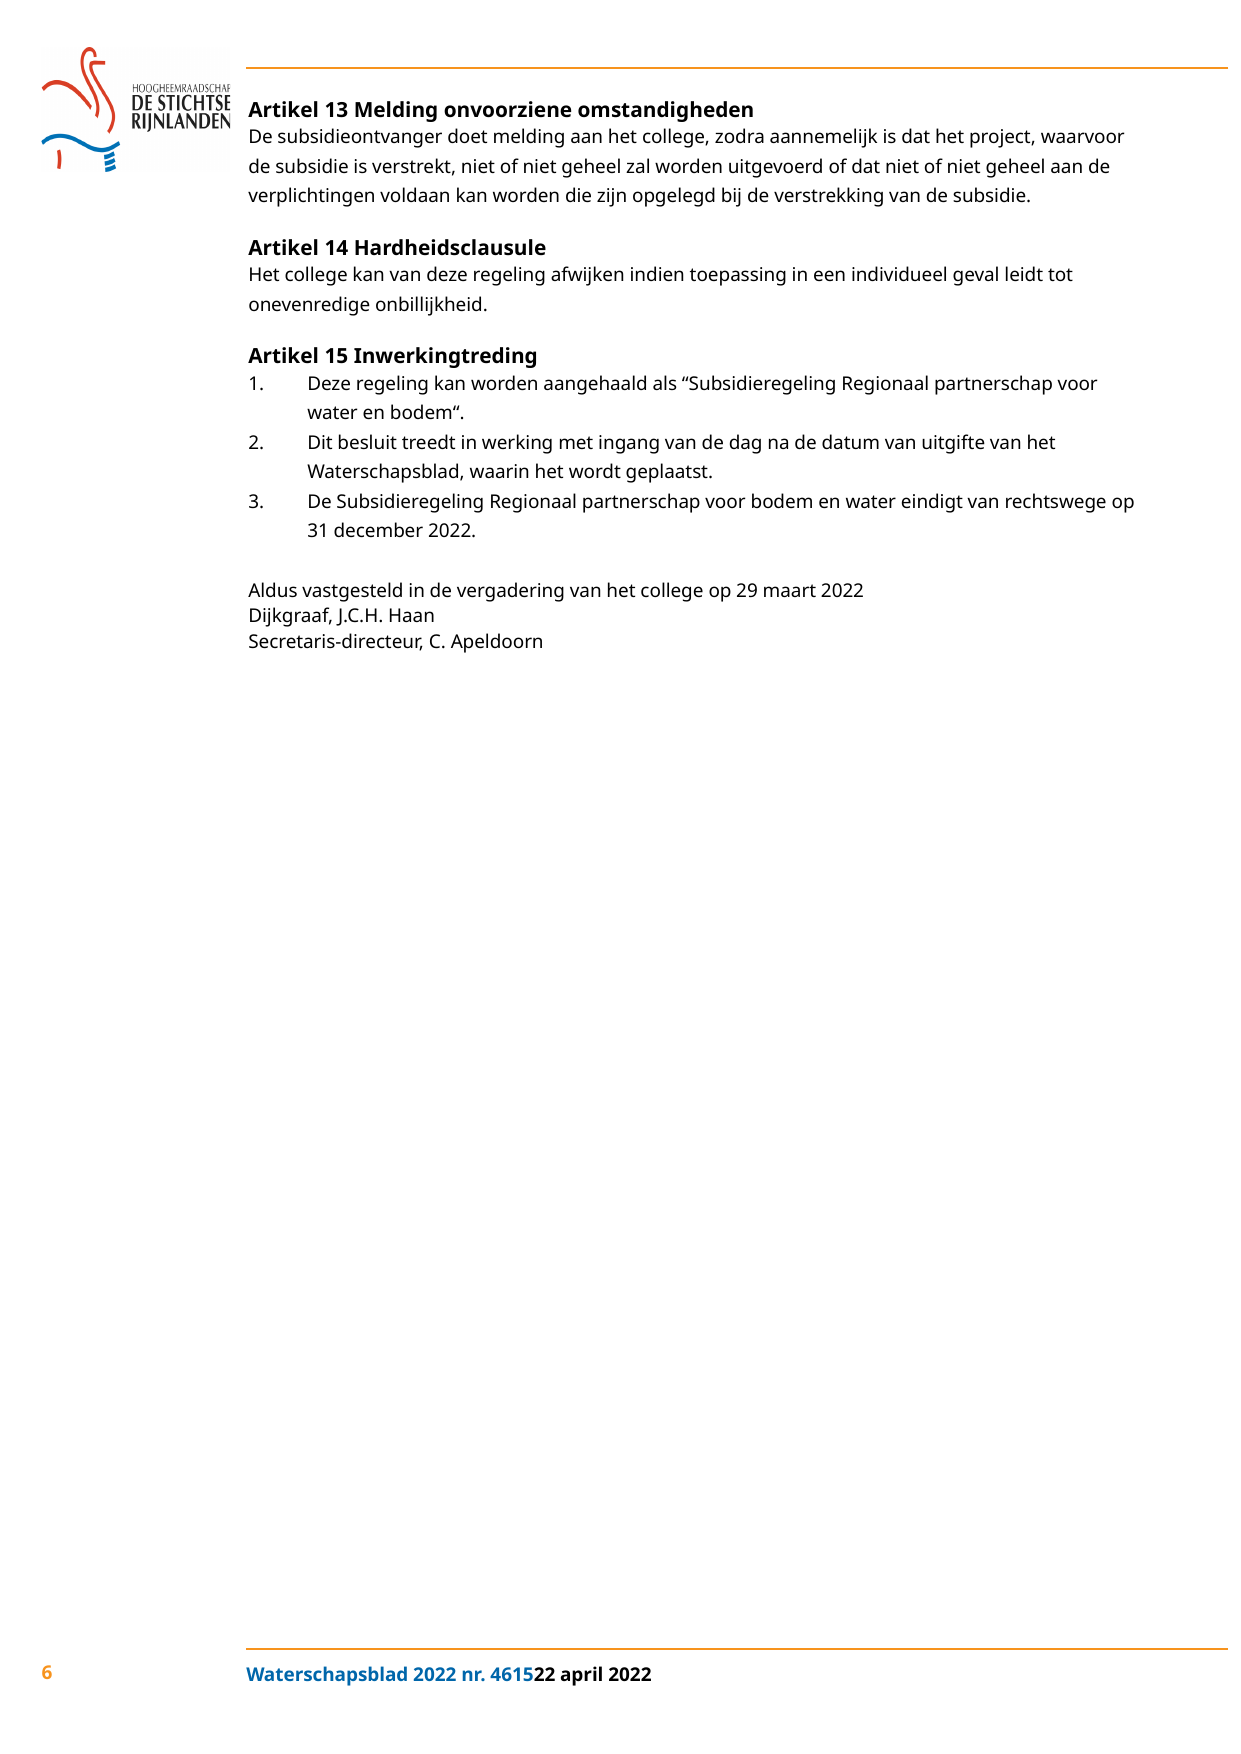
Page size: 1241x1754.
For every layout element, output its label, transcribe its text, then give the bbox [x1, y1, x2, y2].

text De subsidieontvanger doet melding aan het college, zodra aannemelijk is dat het project, waarvoor de subsidie is verstrekt, niet of niet geheel zal worden uitgevoerd of dat niet of niet geheel aan de verplichtingen voldaan kan worden die zijn opgelegd bij de verstrekking van de subsidie. [248, 123, 1152, 208]
text Artikel 15 Inwerkingtreding [248, 341, 1152, 370]
text Het college kan van deze regeling afwijken indien toepassing in een individueel geval leidt tot onevenredige onbillijkheid. [248, 261, 1152, 317]
text Aldus vastgesteld in de vergadering van het college op 29 maart 2022 [248, 577, 1152, 602]
text Artikel 14 Hardheidsclausule [248, 233, 1152, 261]
list Dit besluit treedt in werking met ingang van de dag na de datum van uitgifte van het Waterschapsblad, waarin het wordt geplaatst. [248, 429, 1152, 484]
list Deze regeling kan worden aangehaald als “Subsidieregeling Regionaal partnerschap voor water en bodem“. [248, 370, 1152, 425]
picture [41, 47, 231, 172]
text Secretaris-directeur, C. Apeldoorn [248, 628, 1152, 654]
text Artikel 13 Melding onvoorziene omstandigheden [248, 95, 1152, 123]
list De Subsidieregeling Regionaal partnerschap voor bodem en water eindigt van rechtswege op 31 december 2022. [248, 488, 1152, 543]
text Dijkgraaf, J.C.H. Haan [248, 602, 1152, 628]
